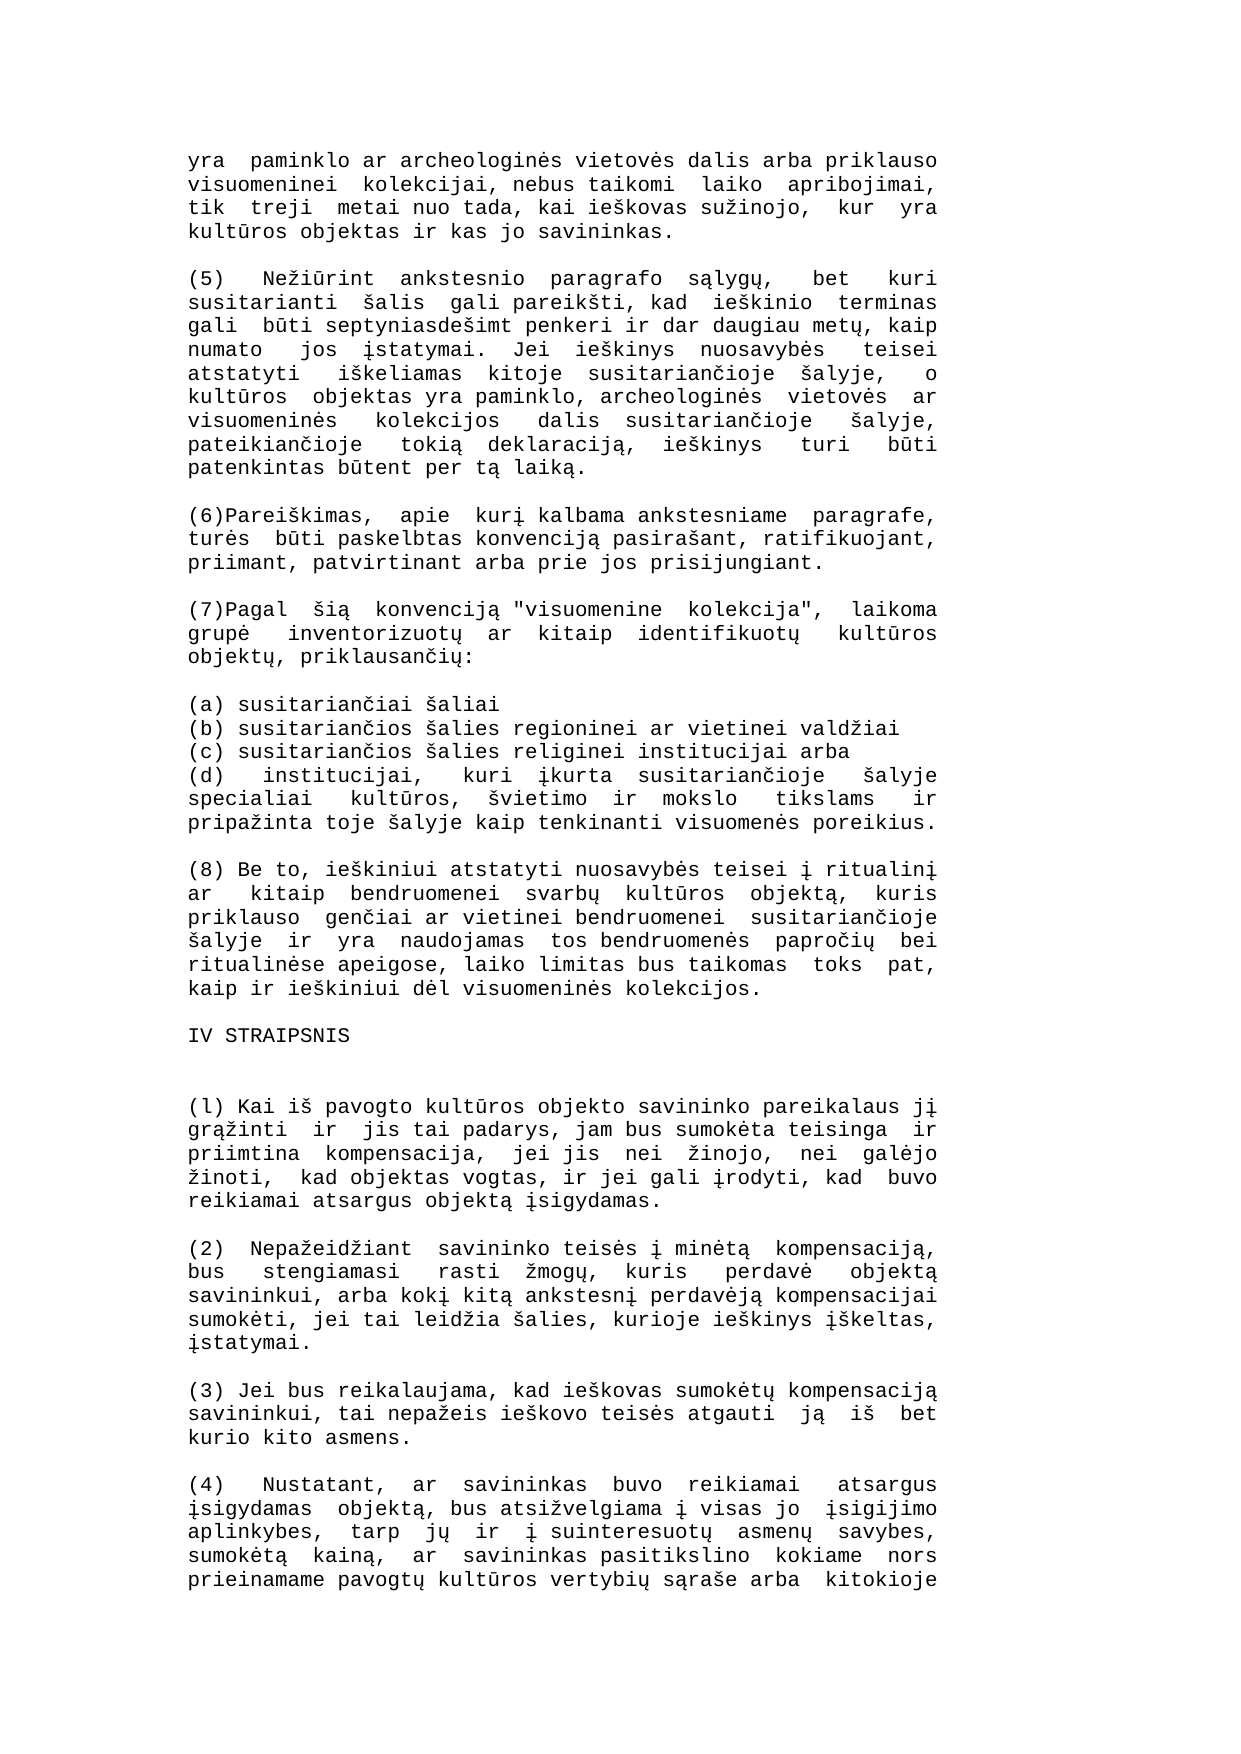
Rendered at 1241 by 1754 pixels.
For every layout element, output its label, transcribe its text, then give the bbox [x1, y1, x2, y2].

text (a) susitariančiai šaliai [187, 694, 1053, 717]
text specialiai kultūros, švietimo ir mokslo tikslams ir [187, 788, 1053, 812]
text priklauso genčiai ar vietinei bendruomenei susitariančioje [187, 907, 1053, 930]
text objektų, priklausančių: [187, 647, 1053, 670]
text turės būti paskelbtas konvenciją pasirašant, ratifikuojant, [187, 528, 1053, 552]
text savininkui, arba kokį kitą ankstesnį perdavėją kompensacijai [187, 1285, 1053, 1309]
text (2) Nepažeidžiant savininko teisės į minėtą kompensaciją, [187, 1238, 1053, 1261]
text (4) Nustatant, ar savininkas buvo reikiamai atsargus [187, 1474, 1053, 1498]
text įstatymai. [187, 1332, 1053, 1356]
text prieinamame pavogtų kultūros vertybių sąraše arba kitokioje [187, 1569, 1053, 1592]
text pripažinta toje šalyje kaip tenkinanti visuomenės poreikius. [187, 812, 1053, 836]
text kultūros objektas yra paminklo, archeologinės vietovės ar [187, 386, 1053, 410]
text kultūros objektas ir kas jo savininkas. [187, 221, 1053, 244]
text grąžinti ir jis tai padarys, jam bus sumokėta teisinga ir [187, 1119, 1053, 1143]
text grupė inventorizuotų ar kitaip identifikuotų kultūros [187, 623, 1053, 647]
text (5) Nežiūrint ankstesnio paragrafo sąlygų, bet kuri [187, 268, 1053, 292]
text sumokėti, jei tai leidžia šalies, kurioje ieškinys įškeltas, [187, 1309, 1053, 1332]
text (8) Be to, ieškiniui atstatyti nuosavybės teisei į ritualinį [187, 859, 1053, 883]
text patenkintas būtent per tą laiką. [187, 457, 1053, 481]
text reikiamai atsargus objektą įsigydamas. [187, 1190, 1053, 1214]
text (3) Jei bus reikalaujama, kad ieškovas sumokėtų kompensaciją [187, 1379, 1053, 1403]
text (7)Pagal šią konvenciją "visuomenine kolekcija", laikoma [187, 599, 1053, 623]
text yra paminklo ar archeologinės vietovės dalis arba priklauso [187, 150, 1053, 174]
text aplinkybes, tarp jų ir į suinteresuotų asmenų savybes, [187, 1521, 1053, 1545]
text sumokėtą kainą, ar savininkas pasitikslino kokiame nors [187, 1545, 1053, 1569]
text priimtina kompensacija, jei jis nei žinojo, nei galėjo [187, 1143, 1053, 1167]
text visuomeninei kolekcijai, nebus taikomi laiko apribojimai, [187, 174, 1053, 197]
text priimant, patvirtinant arba prie jos prisijungiant. [187, 552, 1053, 576]
text visuomeninės kolekcijos dalis susitariančioje šalyje, [187, 410, 1053, 434]
text (l) Kai iš pavogto kultūros objekto savininko pareikalaus jį [187, 1096, 1053, 1119]
text IV STRAIPSNIS [187, 1025, 1053, 1048]
text tik treji metai nuo tada, kai ieškovas sužinojo, kur yra [187, 197, 1053, 221]
text pateikiančioje tokią deklaraciją, ieškinys turi būti [187, 434, 1053, 457]
text žinoti, kad objektas vogtas, ir jei gali įrodyti, kad buvo [187, 1167, 1053, 1190]
text numato jos įstatymai. Jei ieškinys nuosavybės teisei [187, 339, 1053, 363]
text (d) institucijai, kuri įkurta susitariančioje šalyje [187, 765, 1053, 788]
text bus stengiamasi rasti žmogų, kuris perdavė objektą [187, 1261, 1053, 1285]
text kurio kito asmens. [187, 1427, 1053, 1451]
text šalyje ir yra naudojamas tos bendruomenės papročių bei [187, 930, 1053, 954]
text kaip ir ieškiniui dėl visuomeninės kolekcijos. [187, 978, 1053, 1001]
text (6)Pareiškimas, apie kurį kalbama ankstesniame paragrafe, [187, 505, 1053, 528]
text (b) susitariančios šalies regioninei ar vietinei valdžiai [187, 717, 1053, 741]
text savininkui, tai nepažeis ieškovo teisės atgauti ją iš bet [187, 1403, 1053, 1427]
text ar kitaip bendruomenei svarbų kultūros objektą, kuris [187, 883, 1053, 907]
text įsigydamas objektą, bus atsižvelgiama į visas jo įsigijimo [187, 1498, 1053, 1521]
text susitarianti šalis gali pareikšti, kad ieškinio terminas [187, 292, 1053, 316]
text gali būti septyniasdešimt penkeri ir dar daugiau metų, kaip [187, 316, 1053, 339]
text ritualinėse apeigose, laiko limitas bus taikomas toks pat, [187, 954, 1053, 978]
text (c) susitariančios šalies religinei institucijai arba [187, 741, 1053, 765]
text atstatyti iškeliamas kitoje susitariančioje šalyje, o [187, 363, 1053, 386]
